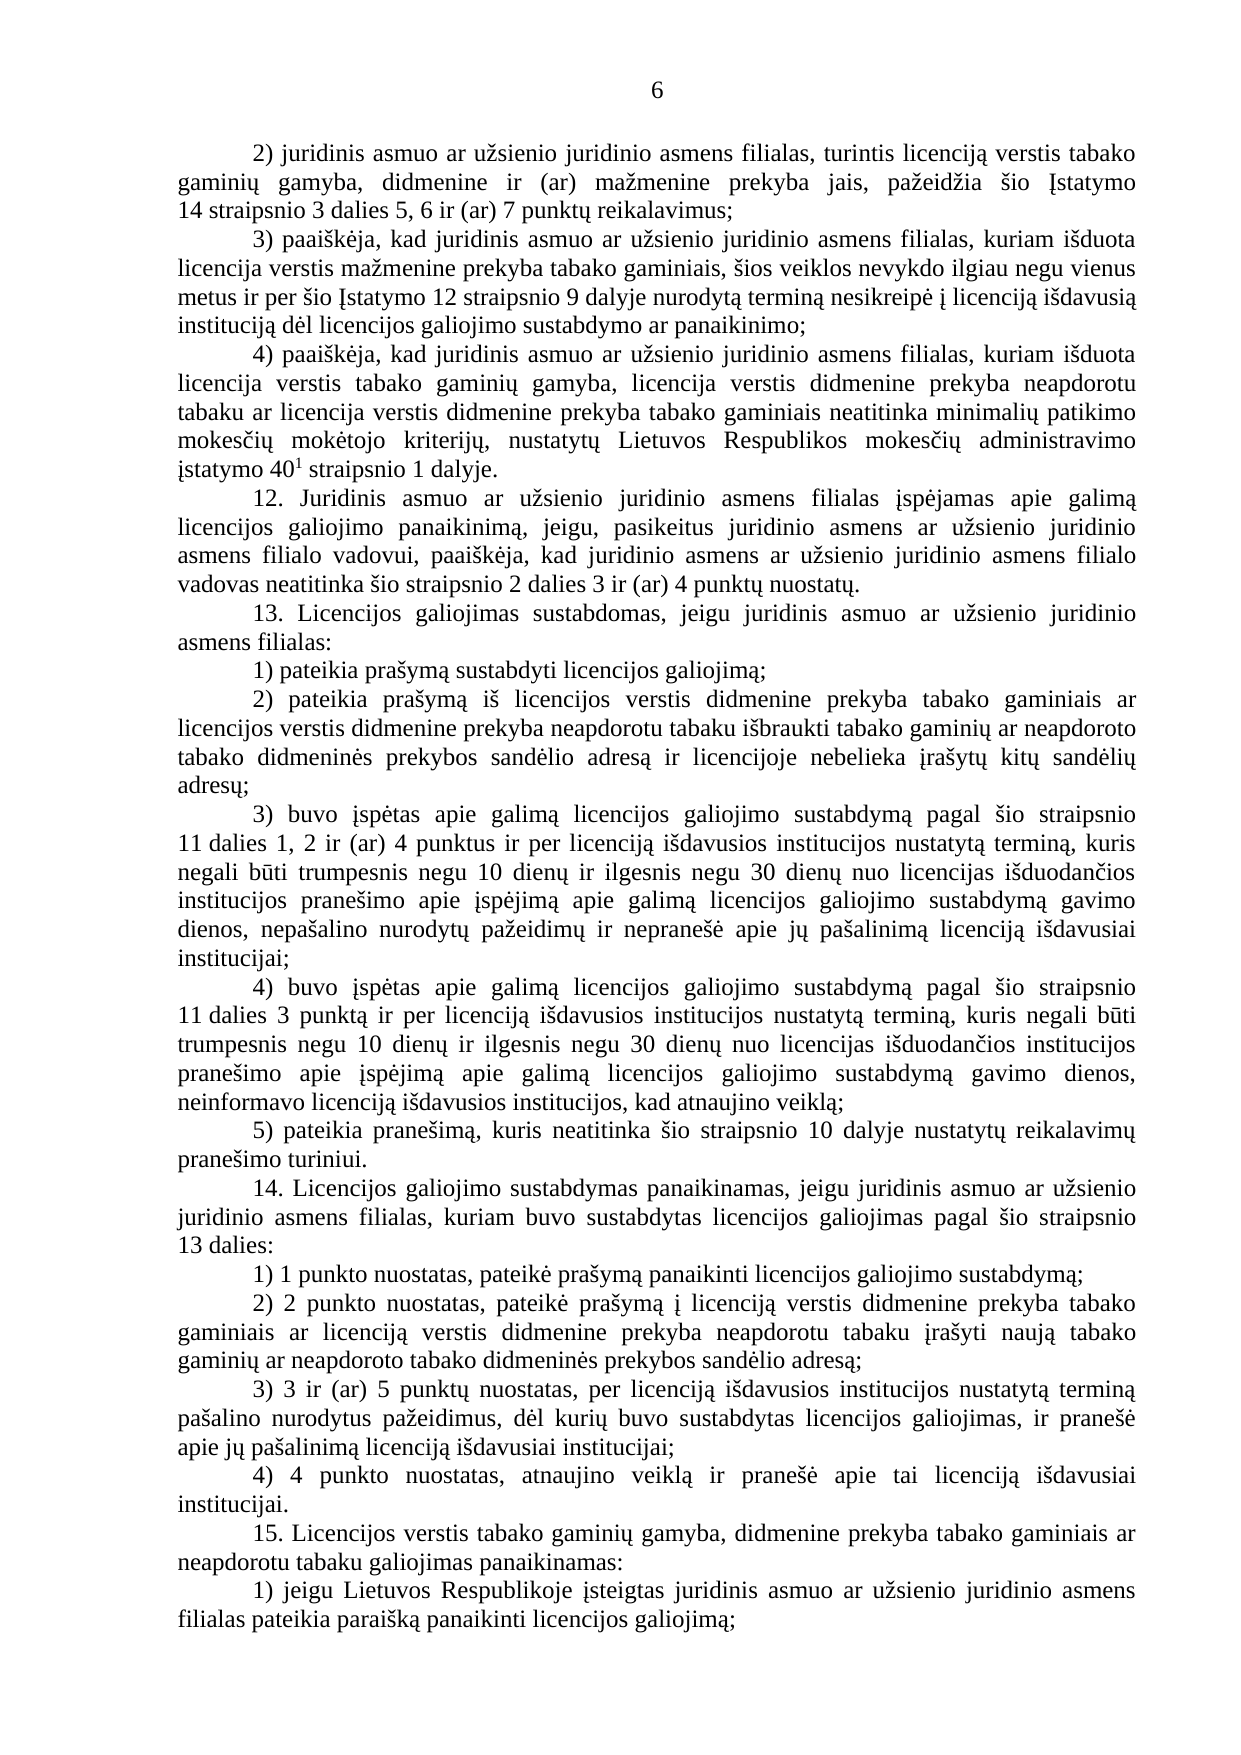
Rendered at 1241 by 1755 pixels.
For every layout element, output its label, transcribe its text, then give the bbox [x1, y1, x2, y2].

text 1) pateikia prašymą sustabdyti licencijos galiojimą; [177, 655, 1137, 684]
text 1) 1 punkto nuostatas, pateikė prašymą panaikinti licencijos galiojimo sustabdymą; [177, 1259, 1137, 1288]
text 4) 4 punkto nuostatas, atnaujino veiklą ir pranešė apie tai licenciją išdavusiai institucijai. [177, 1460, 1137, 1518]
text 3) buvo įspėtas apie galimą licencijos galiojimo sustabdymą pagal šio straipsnio 11 dalies 1, 2 ir (ar) 4 punktus ir per licenciją išdavusios institucijos nustatytą terminą, kuris negali būti trumpesnis negu 10 dienų ir ilgesnis negu 30 dienų nuo licencijas išduodančios institucijos pranešimo apie įspėjimą apie galimą licencijos galiojimo sustabdymą gavimo dienos, nepašalino nurodytų pažeidimų ir nepranešė apie jų pašalinimą licenciją išdavusiai institucijai; [177, 799, 1137, 972]
text 14. Licencijos galiojimo sustabdymas panaikinamas, jeigu juridinis asmuo ar užsienio juridinio asmens filialas, kuriam buvo sustabdytas licencijos galiojimas pagal šio straipsnio 13 dalies: [177, 1173, 1137, 1259]
text 12. Juridinis asmuo ar užsienio juridinio asmens filialas įspėjamas apie galimą licencijos galiojimo panaikinimą, jeigu, pasikeitus juridinio asmens ar užsienio juridinio asmens filialo vadovui, paaiškėja, kad juridinio asmens ar užsienio juridinio asmens filialo vadovas neatitinka šio straipsnio 2 dalies 3 ir (ar) 4 punktų nuostatų. [177, 483, 1137, 598]
text 3) 3 ir (ar) 5 punktų nuostatas, per licenciją išdavusios institucijos nustatytą terminą pašalino nurodytus pažeidimus, dėl kurių buvo sustabdytas licencijos galiojimas, ir pranešė apie jų pašalinimą licenciją išdavusiai institucijai; [177, 1374, 1137, 1460]
text 13. Licencijos galiojimas sustabdomas, jeigu juridinis asmuo ar užsienio juridinio asmens filialas: [177, 598, 1137, 655]
text 2) pateikia prašymą iš licencijos verstis didmenine prekyba tabako gaminiais ar licencijos verstis didmenine prekyba neapdorotu tabaku išbraukti tabako gaminių ar neapdoroto tabako didmeninės prekybos sandėlio adresą ir licencijoje nebelieka įrašytų kitų sandėlių adresų; [177, 684, 1137, 799]
text 4) paaiškėja, kad juridinis asmuo ar užsienio juridinio asmens filialas, kuriam išduota licencija verstis tabako gaminių gamyba, licencija verstis didmenine prekyba neapdorotu tabaku ar licencija verstis didmenine prekyba tabako gaminiais neatitinka minimalių patikimo mokesčių mokėtojo kriterijų, nustatytų Lietuvos Respublikos mokesčių administravimo įstatymo 401 straipsnio 1 dalyje. [177, 339, 1137, 483]
text 3) paaiškėja, kad juridinis asmuo ar užsienio juridinio asmens filialas, kuriam išduota licencija verstis mažmenine prekyba tabako gaminiais, šios veiklos nevykdo ilgiau negu vienus metus ir per šio Įstatymo 12 straipsnio 9 dalyje nurodytą terminą nesikreipė į licenciją išdavusią instituciją dėl licencijos galiojimo sustabdymo ar panaikinimo; [177, 224, 1137, 339]
text 2) juridinis asmuo ar užsienio juridinio asmens filialas, turintis licenciją verstis tabako gaminių gamyba, didmenine ir (ar) mažmenine prekyba jais, pažeidžia šio Įstatymo 14 straipsnio 3 dalies 5, 6 ir (ar) 7 punktų reikalavimus; [177, 138, 1137, 224]
text 5) pateikia pranešimą, kuris neatitinka šio straipsnio 10 dalyje nustatytų reikalavimų pranešimo turiniui. [177, 1115, 1137, 1173]
text 2) 2 punkto nuostatas, pateikė prašymą į licenciją verstis didmenine prekyba tabako gaminiais ar licenciją verstis didmenine prekyba neapdorotu tabaku įrašyti naują tabako gaminių ar neapdoroto tabako didmeninės prekybos sandėlio adresą; [177, 1288, 1137, 1374]
text 15. Licencijos verstis tabako gaminių gamyba, didmenine prekyba tabako gaminiais ar neapdorotu tabaku galiojimas panaikinamas: [177, 1518, 1137, 1575]
text 1) jeigu Lietuvos Respublikoje įsteigtas juridinis asmuo ar užsienio juridinio asmens filialas pateikia paraišką panaikinti licencijos galiojimą; [177, 1575, 1137, 1633]
text 4) buvo įspėtas apie galimą licencijos galiojimo sustabdymą pagal šio straipsnio 11 dalies 3 punktą ir per licenciją išdavusios institucijos nustatytą terminą, kuris negali būti trumpesnis negu 10 dienų ir ilgesnis negu 30 dienų nuo licencijas išduodančios institucijos pranešimo apie įspėjimą apie galimą licencijos galiojimo sustabdymą gavimo dienos, neinformavo licenciją išdavusios institucijos, kad atnaujino veiklą; [177, 972, 1137, 1115]
